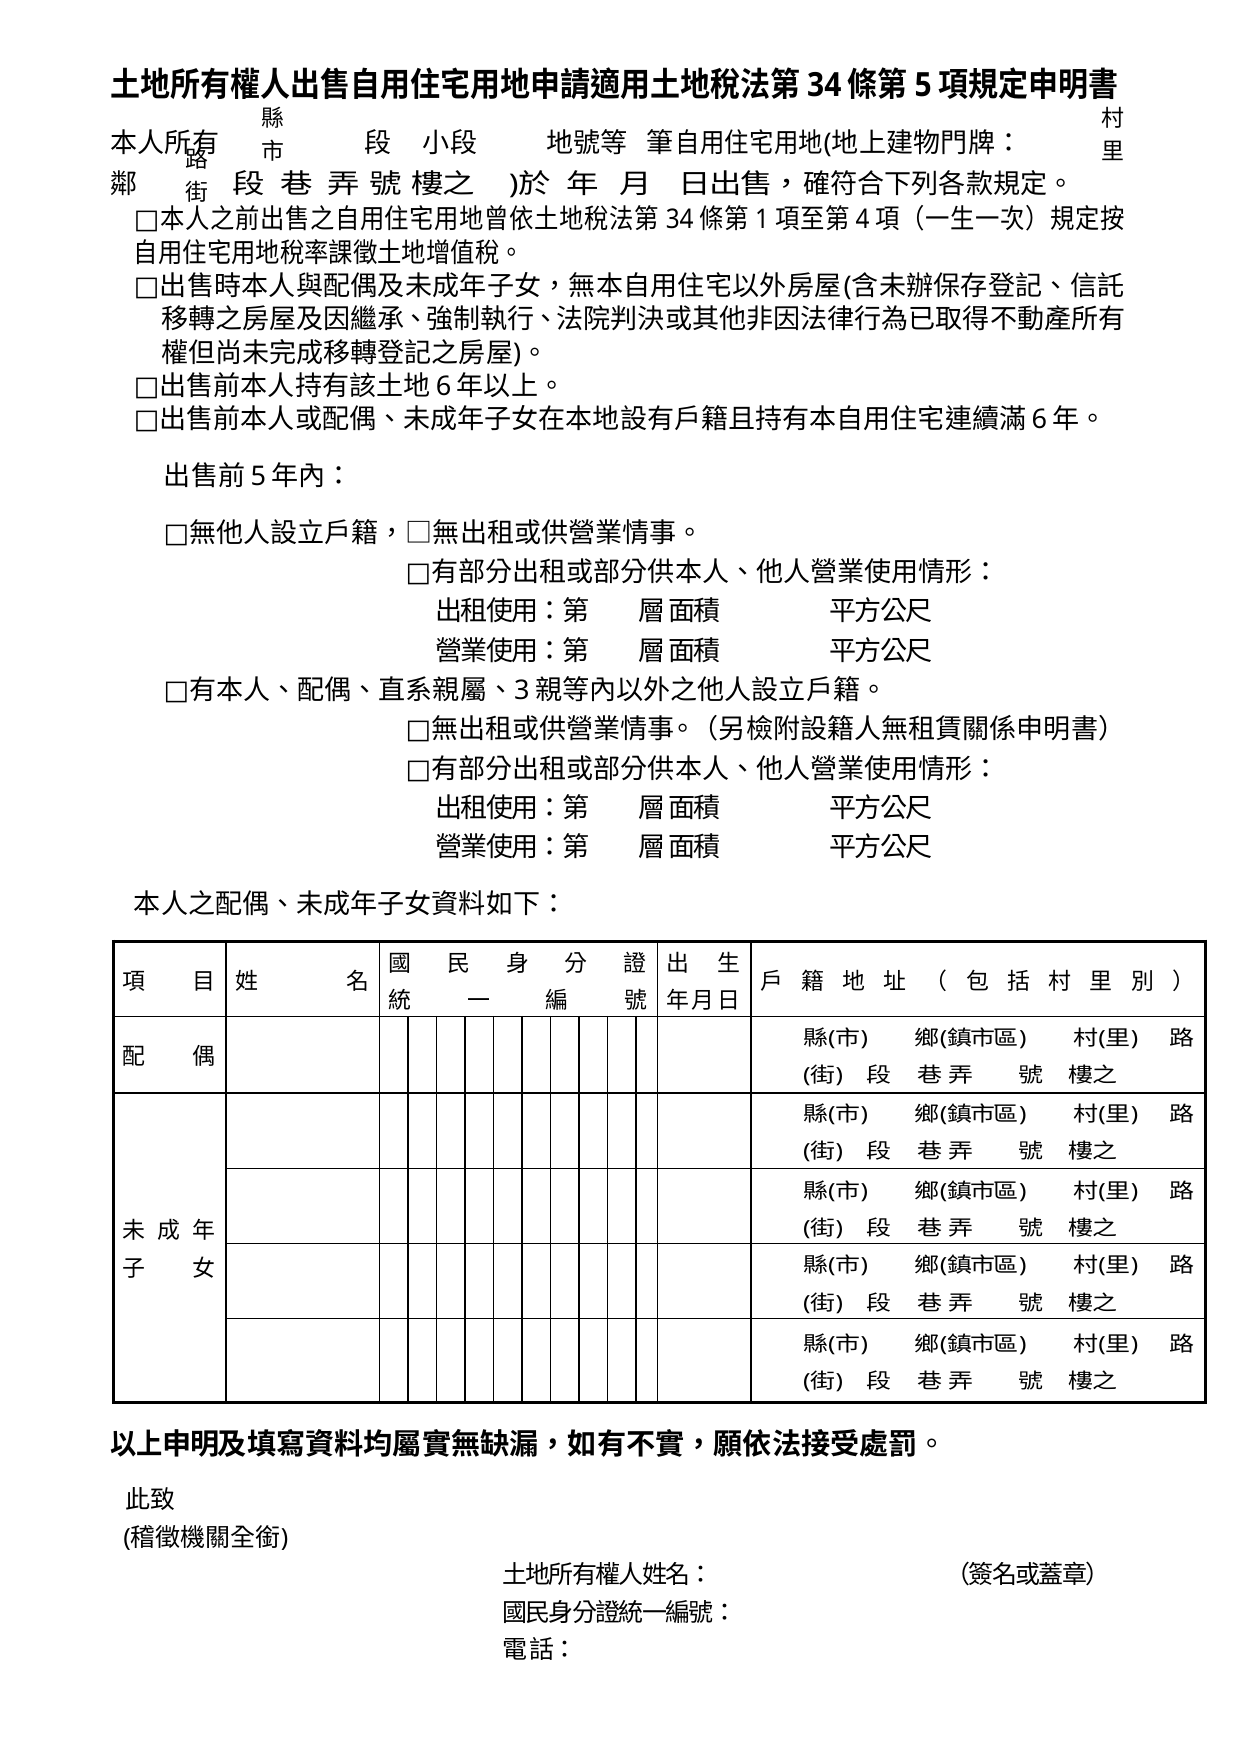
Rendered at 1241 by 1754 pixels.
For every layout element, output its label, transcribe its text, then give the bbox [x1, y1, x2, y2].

table_cell [409, 1017, 436, 1092]
table_cell [466, 1094, 493, 1168]
table_cell 配偶 [115, 1017, 225, 1092]
table_cell [608, 1244, 635, 1318]
text 本人之配偶、未成年子女資料如下： [134, 864, 1125, 939]
text 電 話： [134, 1629, 1125, 1666]
text 以上申明及填寫資料均屬實無缺漏，如有不實，願依法接受處罰。 [110, 1404, 1196, 1479]
table_cell [637, 1094, 657, 1168]
table_cell [409, 1094, 436, 1168]
table_cell [580, 1017, 607, 1092]
text 此致 [110, 1479, 1196, 1516]
table_cell [227, 1319, 379, 1401]
table_cell [380, 1319, 407, 1401]
table_cell [658, 1094, 750, 1168]
table_cell [637, 1319, 657, 1401]
text □出售前本人持有該土地6年以上。 [134, 369, 1125, 402]
table_cell [466, 1244, 493, 1318]
table_header 國民身分證 統一編號 [380, 943, 657, 1016]
text □有本人、配偶、直系親屬、3親等內以外之他人設立戶籍。 [163, 668, 1125, 707]
table_cell [658, 1017, 750, 1092]
table_cell [637, 1017, 657, 1092]
text □有部分出租或部分供本人、他人營業使用情形： [405, 747, 1125, 786]
table_cell [380, 1169, 407, 1242]
text 出租使用：第 層 面積 平方公尺 [435, 589, 1125, 629]
table_cell [608, 1319, 635, 1401]
text □有部分出租或部分供本人、他人營業使用情形： [405, 550, 1125, 589]
table_cell [437, 1017, 464, 1092]
text 出租使用：第 層 面積 平方公尺 [435, 786, 1125, 825]
table_cell [658, 1319, 750, 1401]
text (稽徵機關全銜) [110, 1516, 1196, 1554]
table_cell [551, 1244, 578, 1318]
table_header 項目 [115, 943, 225, 1016]
table_cell [494, 1244, 521, 1318]
table_header 姓名 [227, 943, 379, 1016]
table_cell [227, 1017, 379, 1092]
text 本人所有 縣市 段 小段 地號等 筆自用住宅用地(地上建物門牌： 村里 鄰 路街 段 巷 弄 號 樓之 )於 年 月 日出售，確符合下列各款規定。 [110, 119, 1125, 202]
text □無他人設立戶籍，□無出租或供營業情事。 [163, 511, 1125, 550]
table_cell [523, 1319, 550, 1401]
table_cell [409, 1244, 436, 1318]
text 營業使用：第 層 面積 平方公尺 [435, 629, 1125, 668]
table_cell [494, 1094, 521, 1168]
table_cell 縣(市) 鄉(鎮市區) 村(里) 路(街) 段 巷 弄 號 樓之 [752, 1169, 1204, 1242]
table_cell [494, 1017, 521, 1092]
table_cell [608, 1094, 635, 1168]
table_cell [437, 1319, 464, 1401]
table_cell [466, 1017, 493, 1092]
table_cell [409, 1169, 436, 1242]
table_cell 縣(市) 鄉(鎮市區) 村(里) 路(街) 段 巷 弄 號 樓之 [752, 1319, 1204, 1401]
table_cell [658, 1169, 750, 1242]
table_cell [380, 1017, 407, 1092]
table_cell [494, 1319, 521, 1401]
table_cell [580, 1244, 607, 1318]
text 土地所有權人姓名： （簽名或蓋章） [134, 1554, 1125, 1591]
table_cell [409, 1319, 436, 1401]
table_cell [227, 1169, 379, 1242]
table_cell [658, 1244, 750, 1318]
text □無出租或供營業情事。（另檢附設籍人無租賃關係申明書） [405, 707, 1125, 747]
table_cell [523, 1017, 550, 1092]
table_cell [580, 1319, 607, 1401]
table_cell [637, 1244, 657, 1318]
table_cell 縣(市) 鄉(鎮市區) 村(里) 路(街) 段 巷 弄 號 樓之 [752, 1094, 1204, 1168]
table_cell [437, 1169, 464, 1242]
table_cell [523, 1169, 550, 1242]
text 出售前5年內： [164, 436, 1125, 511]
text □出售前本人或配偶、未成年子女在本地設有戶籍且持有本自用住宅連續滿6年。 [134, 402, 1125, 436]
table_cell [551, 1094, 578, 1168]
table_cell [437, 1094, 464, 1168]
table_cell [227, 1244, 379, 1318]
table_cell [437, 1244, 464, 1318]
text □本人之前出售之自用住宅用地曾依土地稅法第34條第1項至第4項（一生一次）規定按自用住宅用地稅率課徵土地增值稅。 [134, 202, 1125, 269]
table_cell 縣(市) 鄉(鎮市區) 村(里) 路(街) 段 巷 弄 號 樓之 [752, 1017, 1204, 1092]
table_cell 縣(市) 鄉(鎮市區) 村(里) 路(街) 段 巷 弄 號 樓之 [752, 1244, 1204, 1318]
text 營業使用：第 層 面積 平方公尺 [435, 825, 1125, 864]
table_cell [608, 1169, 635, 1242]
table_cell [551, 1319, 578, 1401]
table_cell [551, 1017, 578, 1092]
table_cell [637, 1169, 657, 1242]
table_cell [608, 1017, 635, 1092]
table_cell [494, 1169, 521, 1242]
table_cell [466, 1319, 493, 1401]
text 土地所有權人出售自用住宅用地申請適用土地稅法第34條第5項規定申明書 [110, 44, 1125, 119]
table_cell [523, 1094, 550, 1168]
table_cell [380, 1094, 407, 1168]
table_header 戶籍地址（包括村里別） [752, 943, 1204, 1016]
table_cell 未成年 子 女 [115, 1094, 225, 1401]
table_cell [227, 1094, 379, 1168]
table_cell [551, 1169, 578, 1242]
text 國民身分證統一編號： [134, 1591, 1125, 1629]
table_cell [580, 1094, 607, 1168]
text □出售時本人與配偶及未成年子女，無本自用住宅以外房屋(含未辦保存登記、信託移轉之房屋及因繼承、強制執行、法院判決或其他非因法律行為已取得不動產所有權但尚未完成移轉登記之房屋)。 [134, 269, 1125, 369]
table_cell [380, 1244, 407, 1318]
table_header 出生 年月日 [658, 943, 750, 1016]
table_cell [580, 1169, 607, 1242]
table_cell [523, 1244, 550, 1318]
table_cell [466, 1169, 493, 1242]
